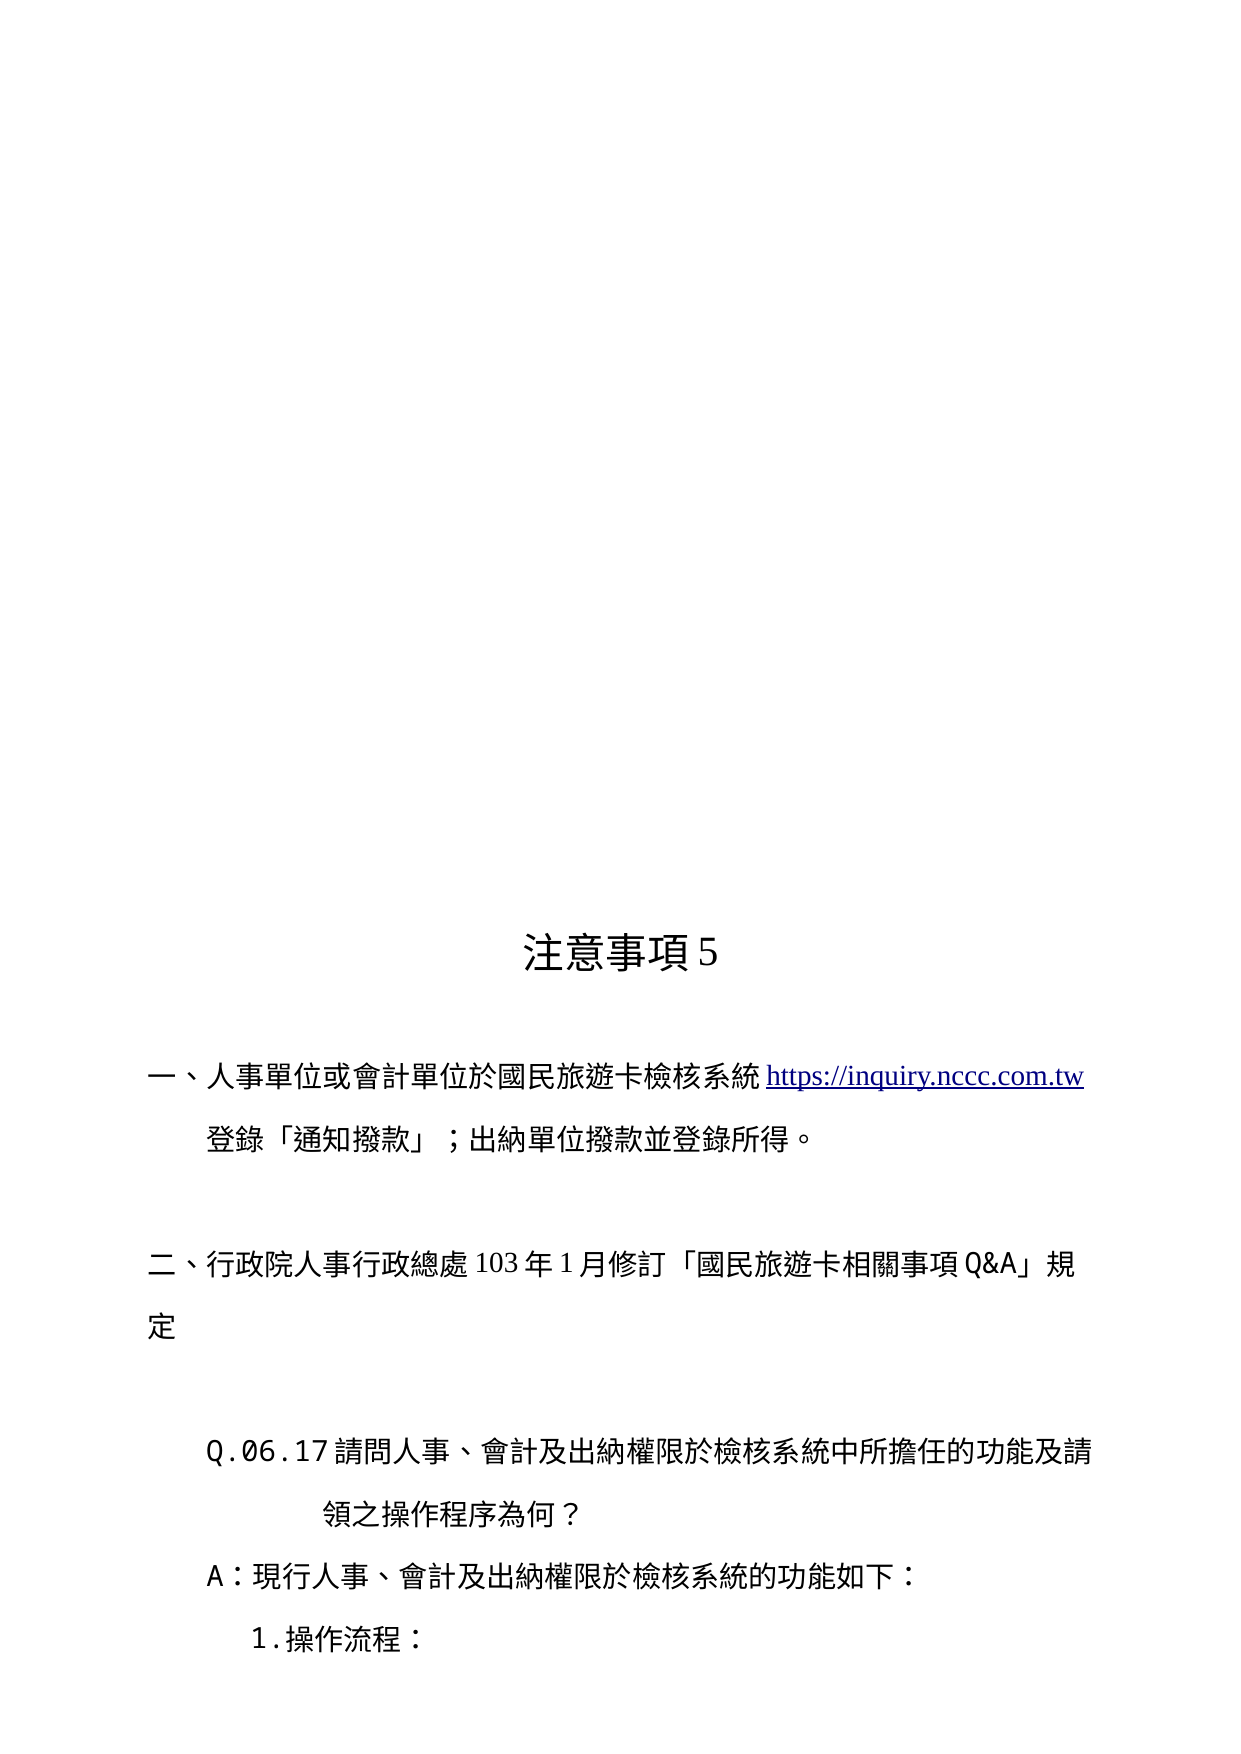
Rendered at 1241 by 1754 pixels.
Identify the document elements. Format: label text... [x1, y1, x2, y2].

text 二、行政院人事行政總處103年1月修訂「國民旅遊卡相關事項Q&A」規定 [148, 1221, 1092, 1346]
text 1.操作流程： [148, 1596, 1092, 1658]
text 注意事項5 [148, 908, 1092, 971]
text Q.06.17請問人事、會計及出納權限於檢核系統中所擔任的功能及請領之操作程序為何？ [206, 1408, 1092, 1533]
text A：現行人事、會計及出納權限於檢核系統的功能如下： [148, 1533, 1092, 1596]
text 一、人事單位或會計單位於國民旅遊卡檢核系統https://inquiry.nccc.com.tw 登錄「通知撥款」；出納單位撥款並登錄所得。 [148, 1033, 1092, 1158]
